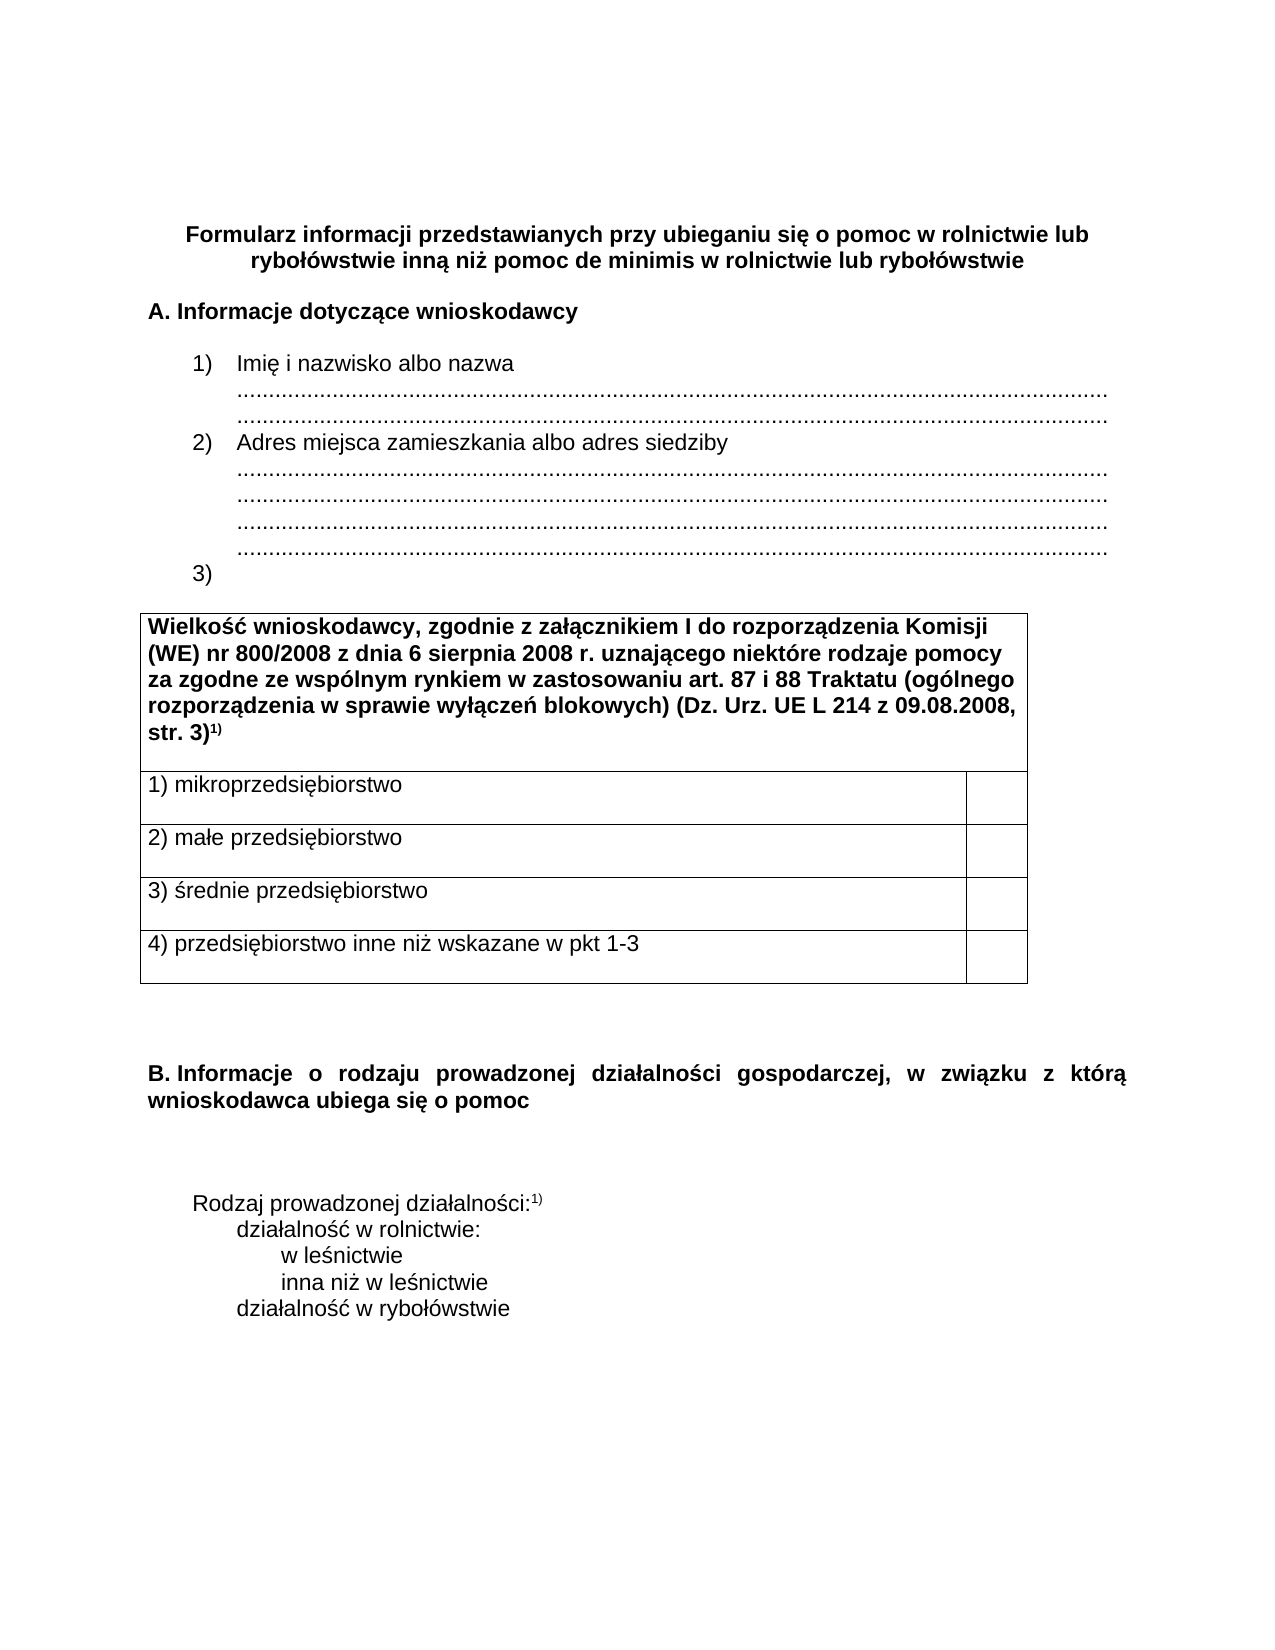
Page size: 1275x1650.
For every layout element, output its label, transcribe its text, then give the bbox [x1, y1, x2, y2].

table_cell 1) mikroprzedsiębiorstwo [141, 772, 966, 824]
text Rodzaj prowadzonej działalności:1) [192, 1189, 1127, 1216]
text 2) Adres miejsca zamieszkania albo adres siedziby [192, 429, 1127, 455]
text B. Informacje o rodzaju prowadzonej działalności gospodarczej, w związku z którą wnioskodawca ubiega się o pomoc [148, 1060, 1127, 1113]
table_cell 4) przedsiębiorstwo inne niż wskazane w pkt 1-3 [141, 931, 966, 983]
text ......................................................................................................................................... [236, 376, 1127, 402]
text ......................................................................................................................................... [236, 455, 1127, 481]
text 1) Imię i nazwisko albo nazwa [192, 349, 1127, 376]
table_cell [967, 931, 1027, 983]
text ......................................................................................................................................... [236, 481, 1127, 508]
text  inna niż w leśnictwie [236, 1268, 1127, 1295]
text A. Informacje dotyczące wnioskodawcy [148, 298, 1127, 324]
text  w leśnictwie [236, 1242, 1127, 1268]
text ......................................................................................................................................... [236, 534, 1127, 560]
table_header Wielkość wnioskodawcy, zgodnie z załącznikiem I do rozporządzenia Komisji (WE) nr 800/2008 z dnia 6 sierpnia 2008 r. uznającego niektóre rodzaje pomocy za zgodne ze wspólnym rynkiem w zastosowaniu art. 87 i 88 Traktatu (ogólnego rozporządzenia w sprawie wyłączeń blokowych) (Dz. Urz. UE L 214 z 09.08.2008, str. 3)1) [141, 614, 1027, 771]
table_cell 2) małe przedsiębiorstwo [141, 825, 966, 877]
table_cell 3) średnie przedsiębiorstwo [141, 878, 966, 930]
table_cell [967, 825, 1027, 877]
text 3) [192, 560, 1127, 587]
text Formularz informacji przedstawianych przy ubieganiu się o pomoc w rolnictwie lub rybołówstwie inną niż pomoc de minimis w rolnictwie lub rybołówstwie [148, 221, 1127, 273]
text  działalność w rybołówstwie [192, 1295, 1127, 1321]
text  działalność w rolnictwie: [192, 1216, 1127, 1242]
text ......................................................................................................................................... [236, 508, 1127, 534]
table_cell [967, 878, 1027, 930]
text ......................................................................................................................................... [236, 402, 1127, 429]
table_cell [967, 772, 1027, 824]
